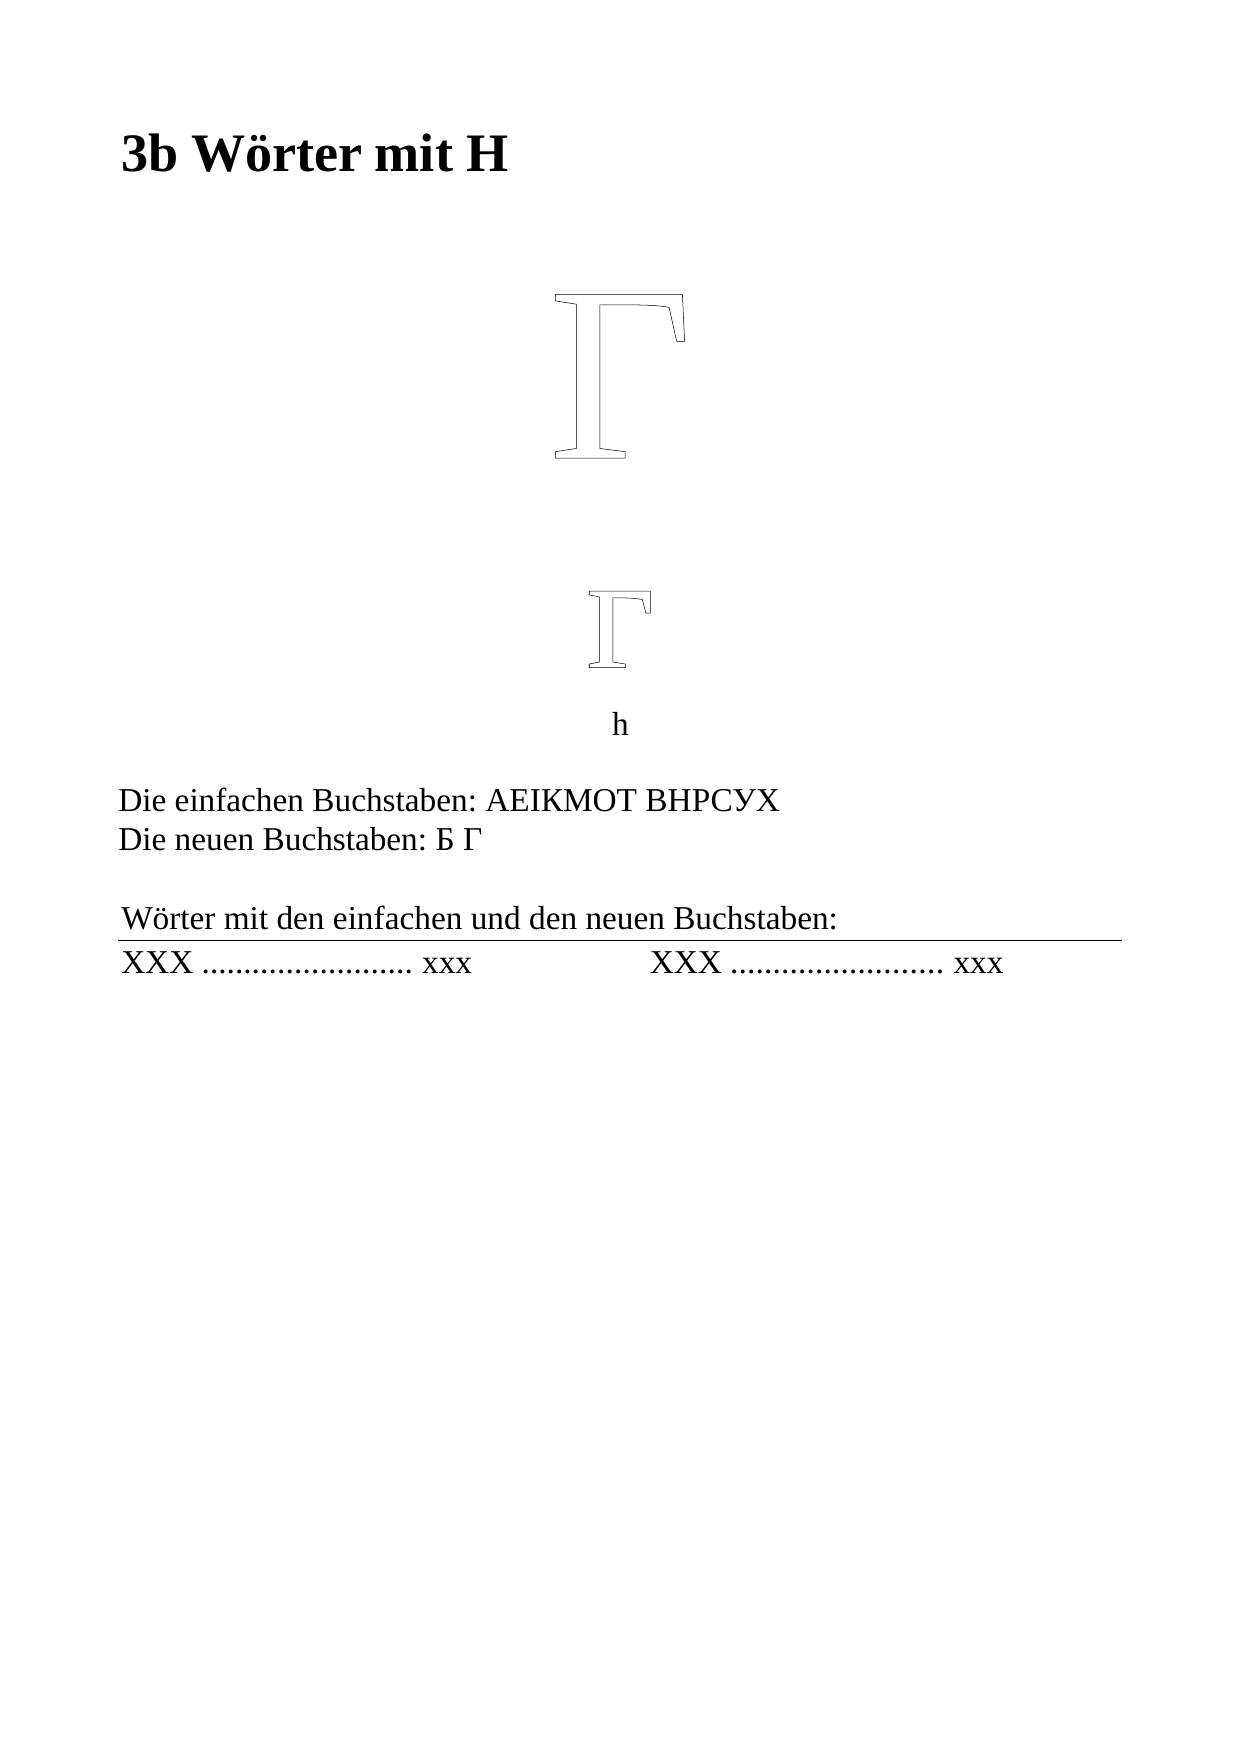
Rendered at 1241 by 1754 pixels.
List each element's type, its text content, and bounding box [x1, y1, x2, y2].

text XXX xxx XXX xxx [118, 941, 1122, 984]
text Г [118, 224, 1122, 512]
text 3b Wörter mit H [118, 118, 1122, 186]
text г [118, 512, 1122, 704]
text Wörter mit den einfachen und den neuen Buchstaben: [118, 895, 1122, 940]
text Die einfachen Buchstaben: АЕІКМОТ ВНРСУХ [118, 780, 1122, 819]
text h [118, 704, 1122, 742]
text Die neuen Buchstaben: Б Г [118, 819, 1122, 857]
